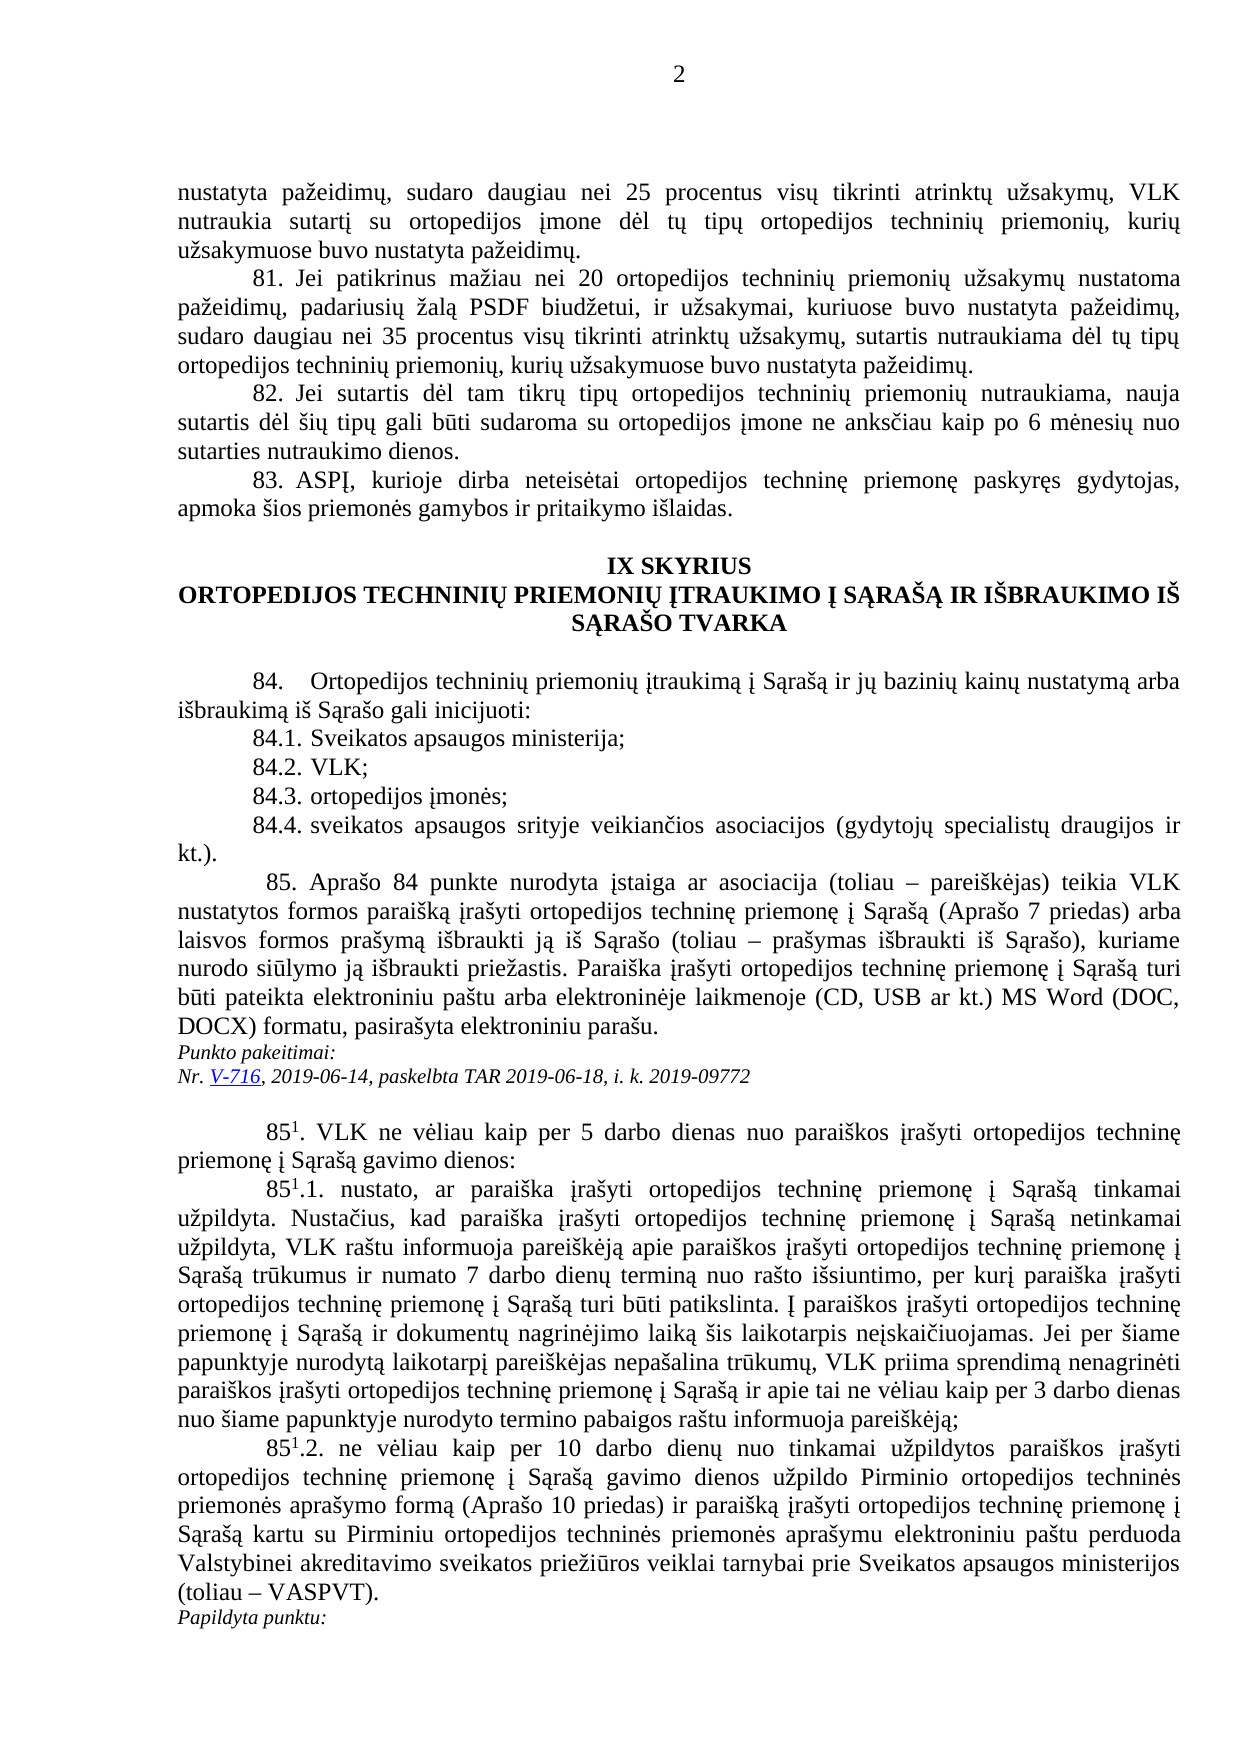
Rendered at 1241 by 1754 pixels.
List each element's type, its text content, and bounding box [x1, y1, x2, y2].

text 84.4. sveikatos apsaugos srityje veikiančios asociacijos (gydytojų specialistų draugijos ir kt.). [177, 810, 1181, 867]
text 851.2. ne vėliau kaip per 10 darbo dienų nuo tinkamai užpildytos paraiškos įrašyti ortopedijos techninę priemonę į Sąrašą gavimo dienos užpildo Pirminio ortopedijos techninės priemonės aprašymo formą (Aprašo 10 priedas) ir paraišką įrašyti ortopedijos techninę priemonę į Sąrašą kartu su Pirminiu ortopedijos techninės priemonės aprašymu elektroniniu paštu perduoda Valstybinei akreditavimo sveikatos priežiūros veiklai tarnybai prie Sveikatos apsaugos ministerijos (toliau – VASPVT). [177, 1433, 1181, 1605]
text 84.1. Sveikatos apsaugos ministerija; [177, 723, 1181, 752]
text 851. VLK ne vėliau kaip per 5 darbo dienas nuo paraiškos įrašyti ortopedijos techninę priemonę į Sąrašą gavimo dienos: [177, 1117, 1181, 1174]
text 851.1. nustato, ar paraiška įrašyti ortopedijos techninę priemonę į Sąrašą tinkamai užpildyta. Nustačius, kad paraiška įrašyti ortopedijos techninę priemonę į Sąrašą netinkamai užpildyta, VLK raštu informuoja pareiškėją apie paraiškos įrašyti ortopedijos techninę priemonę į Sąrašą trūkumus ir numato 7 darbo dienų terminą nuo rašto išsiuntimo, per kurį paraiška įrašyti ortopedijos techninę priemonę į Sąrašą turi būti patikslinta. Į paraiškos įrašyti ortopedijos techninę priemonę į Sąrašą ir dokumentų nagrinėjimo laiką šis laikotarpis neįskaičiuojamas. Jei per šiame papunktyje nurodytą laikotarpį pareiškėjas nepašalina trūkumų, VLK priima sprendimą nenagrinėti paraiškos įrašyti ortopedijos techninę priemonę į Sąrašą ir apie tai ne vėliau kaip per 3 darbo dienas nuo šiame papunktyje nurodyto termino pabaigos raštu informuoja pareiškėją; [177, 1174, 1181, 1433]
text 84. Ortopedijos techninių priemonių įtraukimą į Sąrašą ir jų bazinių kainų nustatymą arba išbraukimą iš Sąrašo gali inicijuoti: [177, 666, 1181, 723]
text 82. Jei sutartis dėl tam tikrų tipų ortopedijos techninių priemonių nutraukiama, nauja sutartis dėl šių tipų gali būti sudaroma su ortopedijos įmone ne anksčiau kaip po 6 mėnesių nuo sutarties nutraukimo dienos. [177, 378, 1181, 465]
text 85. Aprašo 84 punkte nurodyta įstaiga ar asociacija (toliau – pareiškėjas) teikia VLK nustatytos formos paraišką įrašyti ortopedijos techninę priemonę į Sąrašą (Aprašo 7 priedas) arba laisvos formos prašymą išbraukti ją iš Sąrašo (toliau – prašymas išbraukti iš Sąrašo), kuriame nurodo siūlymo ją išbraukti priežastis. Paraiška įrašyti ortopedijos techninę priemonę į Sąrašą turi būti pateikta elektroniniu paštu arba elektroninėje laikmenoje (CD, USB ar kt.) MS Word (DOC, DOCX) formatu, pasirašyta elektroniniu parašu. [177, 867, 1181, 1040]
text 83. ASPĮ, kurioje dirba neteisėtai ortopedijos techninę priemonę paskyręs gydytojas, apmoka šios priemonės gamybos ir pritaikymo išlaidas. [177, 465, 1181, 522]
text IX SKYRIUS [177, 551, 1181, 580]
text Papildyta punktu: [177, 1605, 1181, 1629]
text nustatyta pažeidimų, sudaro daugiau nei 25 procentus visų tikrinti atrinktų užsakymų, VLK nutraukia sutartį su ortopedijos įmone dėl tų tipų ortopedijos techninių priemonių, kurių užsakymuose buvo nustatyta pažeidimų. [177, 177, 1181, 263]
text Nr. V-716, 2019-06-14, paskelbta TAR 2019-06-18, i. k. 2019-09772 [177, 1064, 1181, 1088]
text 84.3. ortopedijos įmonės; [177, 781, 1181, 810]
text Punkto pakeitimai: [177, 1040, 1181, 1064]
text ORTOPEDIJOS TECHNINIŲ PRIEMONIŲ ĮTRAUKIMO Į SĄRAŠĄ IR IŠBRAUKIMO IŠ SĄRAŠO TVARKA [177, 580, 1181, 637]
text 81. Jei patikrinus mažiau nei 20 ortopedijos techninių priemonių užsakymų nustatoma pažeidimų, padariusių žalą PSDF biudžetui, ir užsakymai, kuriuose buvo nustatyta pažeidimų, sudaro daugiau nei 35 procentus visų tikrinti atrinktų užsakymų, sutartis nutraukiama dėl tų tipų ortopedijos techninių priemonių, kurių užsakymuose buvo nustatyta pažeidimų. [177, 263, 1181, 378]
text 84.2. VLK; [177, 752, 1181, 781]
